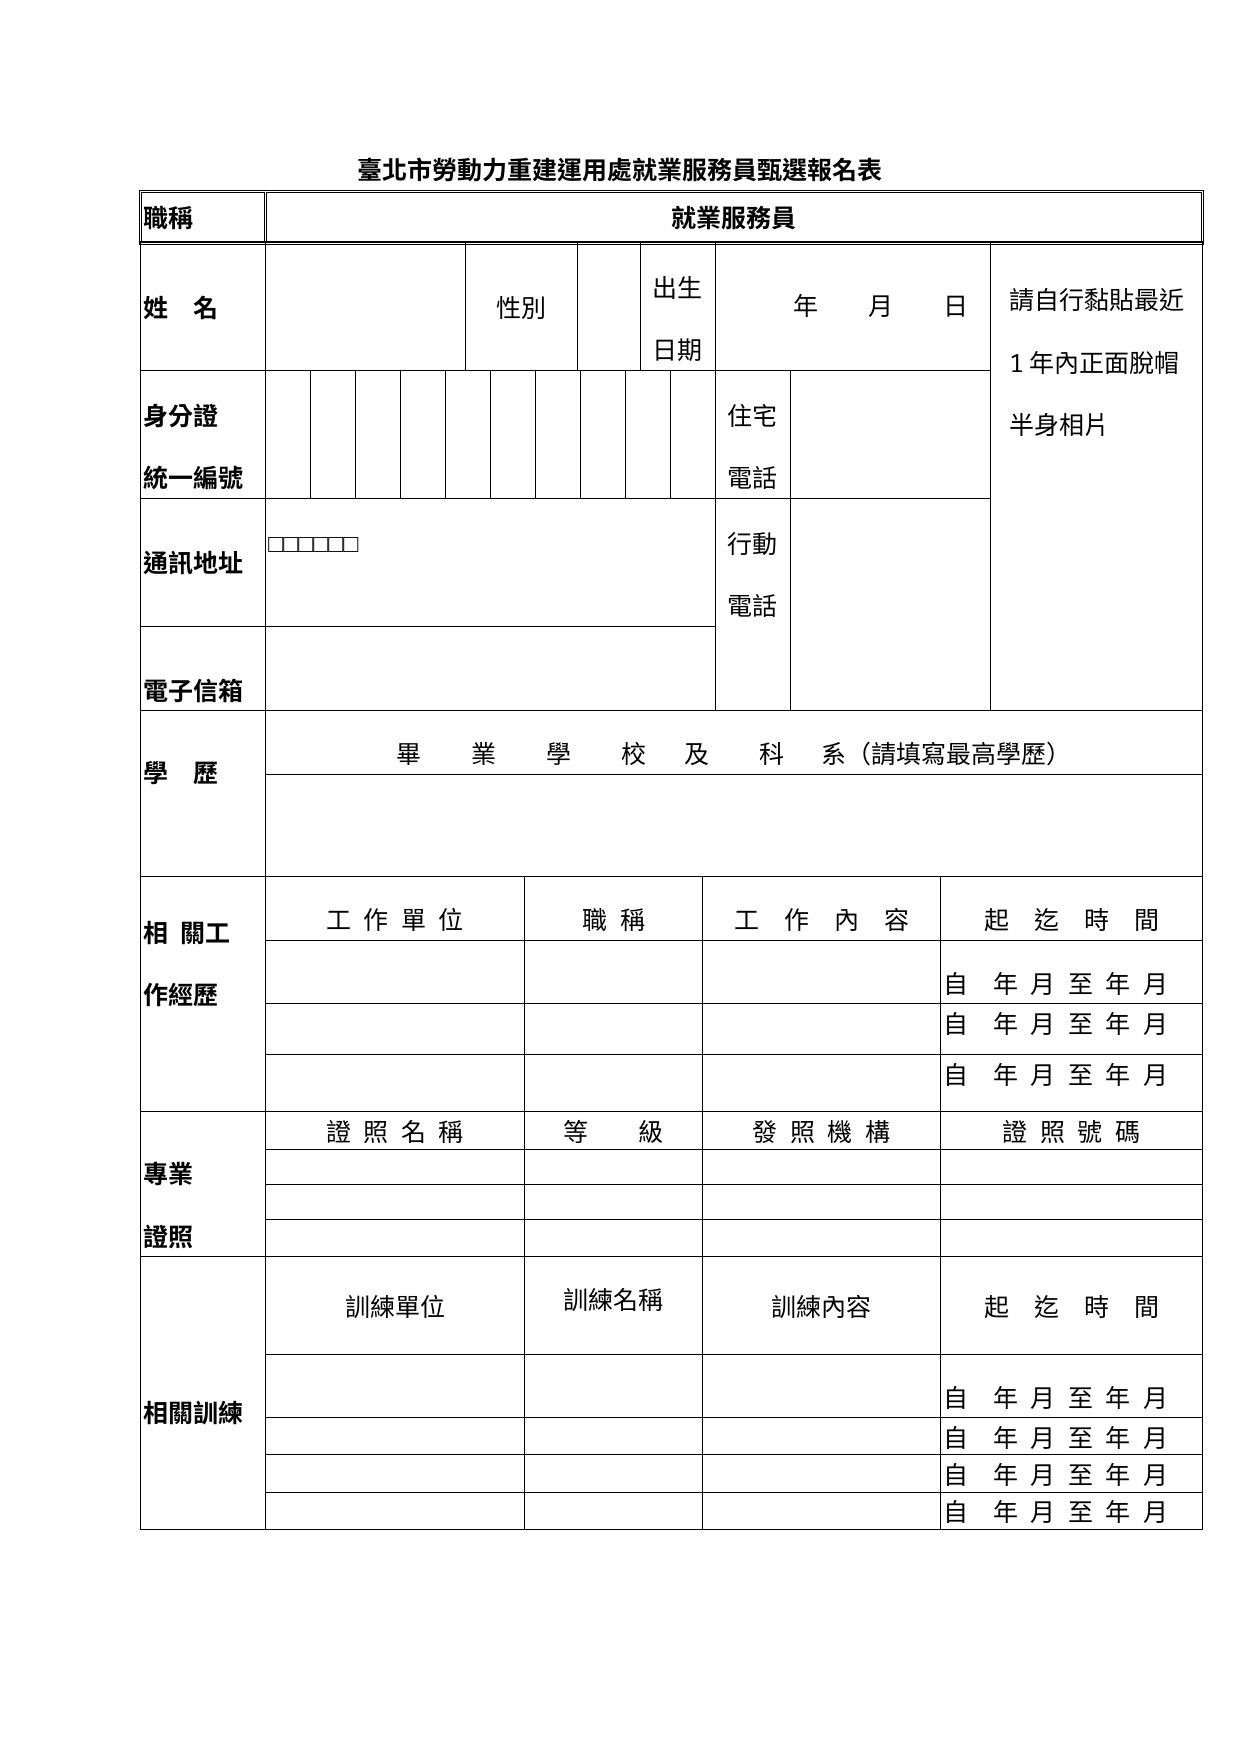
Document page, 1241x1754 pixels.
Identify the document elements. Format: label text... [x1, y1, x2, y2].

table_cell [703, 1220, 940, 1256]
table_cell [266, 1055, 524, 1111]
table_cell 訓練名稱 [525, 1257, 702, 1353]
table_cell [525, 1220, 702, 1256]
table_cell 請自行黏貼最近1年內正面脫帽半身相片 [991, 245, 1202, 710]
table_cell [266, 1493, 524, 1529]
table_cell [266, 1004, 524, 1054]
table_cell 年 月 日 [716, 245, 990, 369]
table_cell [703, 1004, 940, 1054]
table_cell [525, 1150, 702, 1183]
table_cell [266, 775, 1202, 876]
table_cell 自 年 月 至 年 月 [941, 1055, 1202, 1111]
table_cell [266, 245, 465, 369]
table_cell [626, 371, 670, 498]
table_cell 發 照 機 構 [703, 1112, 940, 1148]
table_cell [525, 1493, 702, 1529]
table_cell [941, 1220, 1202, 1256]
table_cell [703, 1418, 940, 1454]
table_cell □□□□□□ [266, 499, 715, 626]
table_cell [446, 371, 490, 498]
table_cell 自 年 月 至 年 月 [941, 1455, 1202, 1492]
table_cell [401, 371, 445, 498]
table_cell 住宅 電話 [716, 371, 790, 498]
table_cell 工 作 單 位 [266, 877, 524, 939]
table_cell 通訊地址 [141, 499, 265, 626]
table_cell 工 作 內 容 [703, 877, 940, 939]
table_cell [703, 1455, 940, 1492]
table_cell [356, 371, 400, 498]
table_cell 自 年 月 至 年 月 [941, 1355, 1202, 1417]
table_cell [266, 1185, 524, 1219]
table_cell [266, 371, 310, 498]
table_cell 自 年 月 至 年 月 [941, 1004, 1202, 1054]
table_cell [791, 371, 990, 498]
table_cell [703, 1150, 940, 1183]
table_cell [581, 371, 625, 498]
table_cell [703, 1185, 940, 1219]
table_cell 專業 證照 [141, 1112, 265, 1256]
table_cell 證 照 號 碼 [941, 1112, 1202, 1148]
table_cell [703, 941, 940, 1003]
table_cell [941, 1185, 1202, 1219]
table_cell [791, 499, 990, 710]
table_cell [703, 1493, 940, 1529]
table_cell 職 稱 [525, 877, 702, 939]
table_cell [525, 941, 702, 1003]
table_cell 相 關工 作經歷 [141, 877, 265, 1111]
table_cell [266, 1355, 524, 1417]
table_cell 自 年 月 至 年 月 [941, 1418, 1202, 1454]
table_cell [266, 1418, 524, 1454]
table_cell 電子信箱 [141, 627, 265, 710]
table_cell [491, 371, 535, 498]
table_cell 畢 業 學 校 及 科 系（請填寫最高學歷） [266, 711, 1202, 774]
text 臺北市勞動力重建運用處就業服務員甄選報名表 [187, 127, 1053, 189]
table_cell 自 年 月 至 年 月 [941, 941, 1202, 1003]
table_cell [941, 1150, 1202, 1183]
table_header 就業服務員 [267, 193, 1201, 241]
table_cell [536, 371, 580, 498]
table_cell [703, 1055, 940, 1111]
table_cell [525, 1055, 702, 1111]
table_cell [266, 1455, 524, 1492]
table_cell [525, 1004, 702, 1054]
table_cell 性別 [466, 245, 577, 369]
table_cell 行動電話 [716, 499, 790, 710]
table_cell [578, 245, 640, 369]
table_cell 起 迄 時 間 [941, 877, 1202, 939]
table_cell 證 照 名 稱 [266, 1112, 524, 1148]
table_cell 身分證 統一編號 [141, 371, 265, 498]
table_cell [703, 1355, 940, 1417]
table_cell 等 級 [525, 1112, 702, 1148]
table_cell [525, 1418, 702, 1454]
table_cell 自 年 月 至 年 月 [941, 1493, 1202, 1529]
table_cell [266, 627, 715, 710]
table_cell 出生 日期 [641, 245, 715, 369]
table_header 職稱 [142, 193, 264, 241]
table_cell [266, 1220, 524, 1256]
table_cell [266, 941, 524, 1003]
table_cell [525, 1185, 702, 1219]
table_cell 學 歷 [141, 711, 265, 876]
table_cell 起 迄 時 間 [941, 1257, 1202, 1353]
table_cell 訓練單位 [266, 1257, 524, 1353]
table_cell [671, 371, 715, 498]
table_cell 相關訓練 [141, 1257, 265, 1529]
table_cell 訓練內容 [703, 1257, 940, 1353]
table_cell [525, 1455, 702, 1492]
table_cell [266, 1150, 524, 1183]
table_cell [311, 371, 355, 498]
table_cell [525, 1355, 702, 1417]
table_cell 姓 名 [141, 245, 265, 369]
